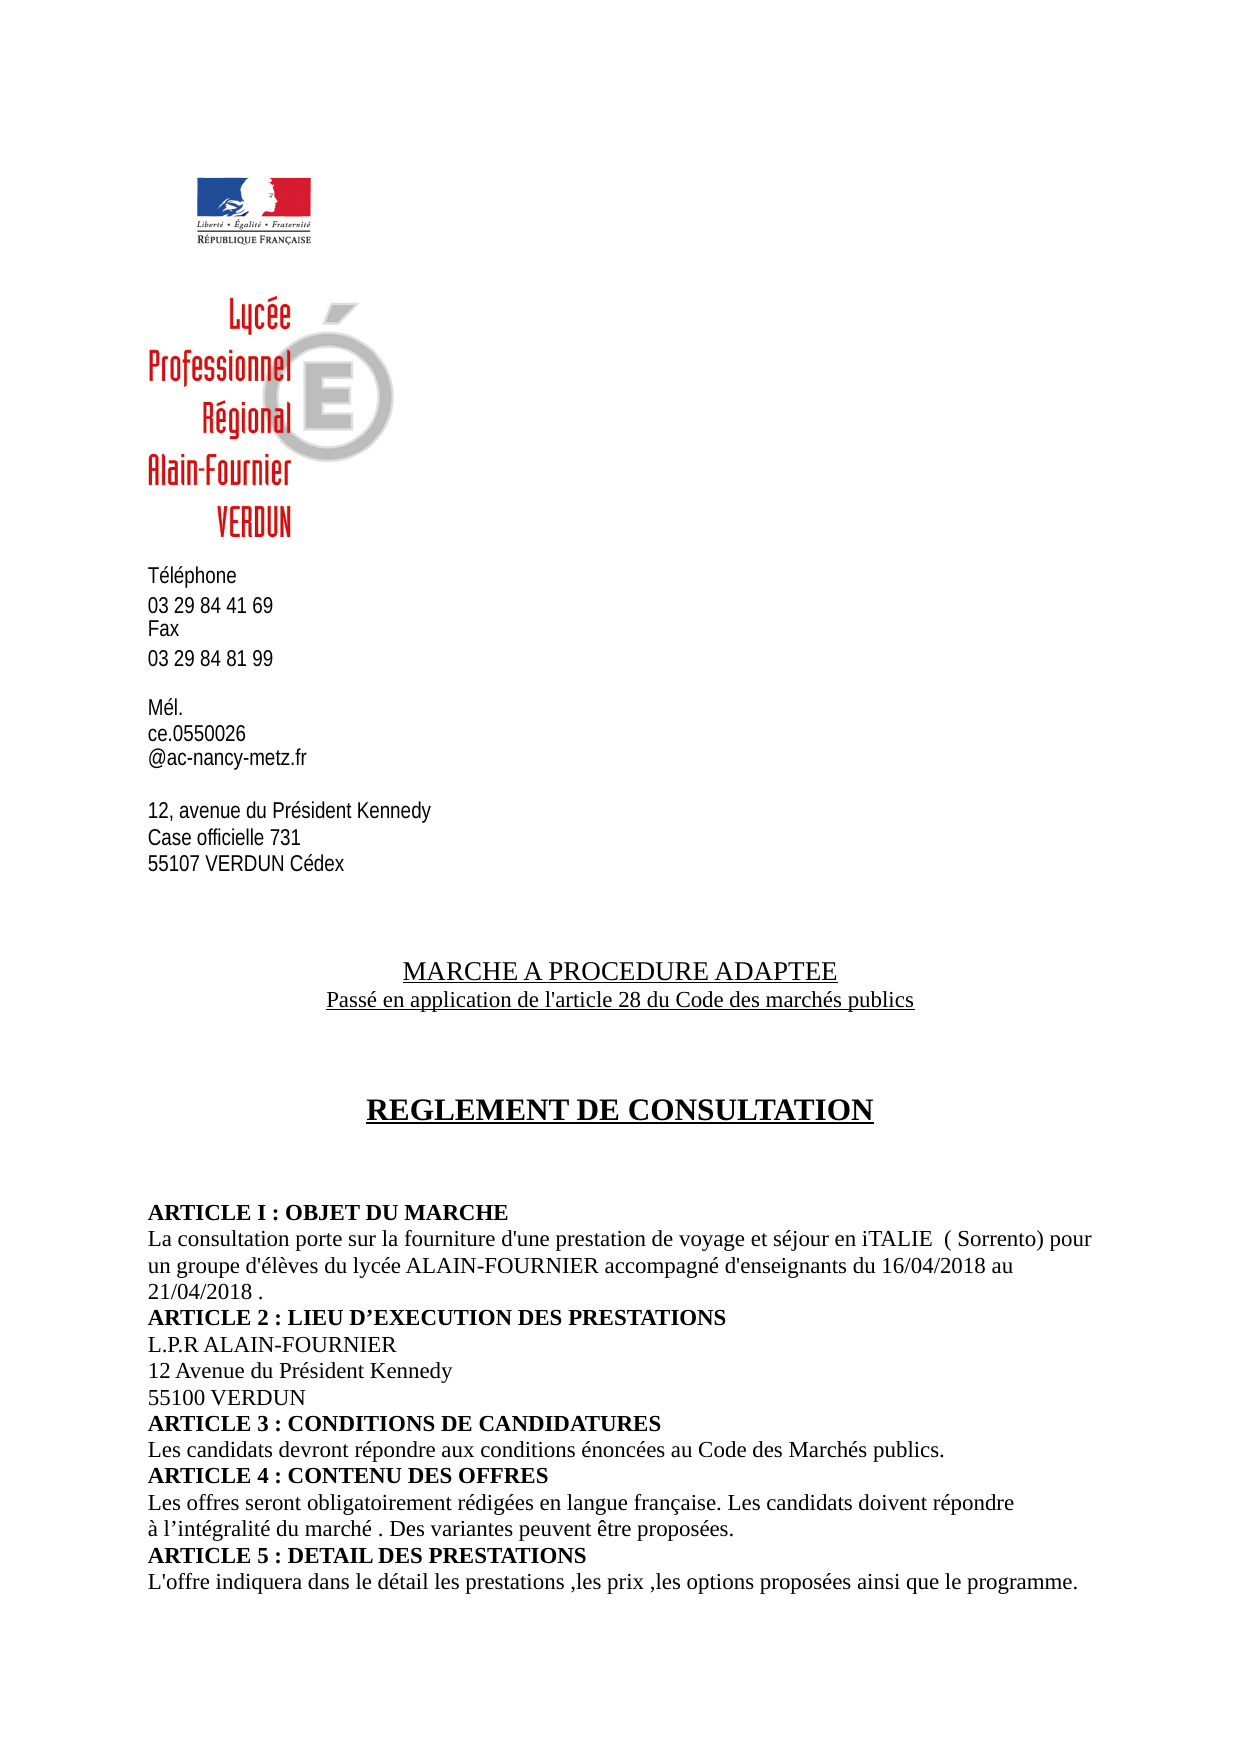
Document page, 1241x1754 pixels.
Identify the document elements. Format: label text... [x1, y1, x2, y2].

text Mél. [148, 697, 1087, 719]
text Fax [148, 619, 1087, 641]
text ARTICLE 4 : CONTENU DES OFFRES [148, 1463, 1093, 1489]
text ARTICLE 5 : DETAIL DES PRESTATIONS [148, 1542, 1093, 1568]
text 03 29 84 41 69 [148, 592, 1093, 619]
text L.P.R ALAIN-FOURNIER [148, 1331, 1093, 1357]
text 03 29 84 81 99 [148, 645, 1093, 671]
text La consultation porte sur la fourniture d'une prestation de voyage et séjour en iTALIE ( Sorrento) pour un groupe d'élèves du lycée ALAIN-FOURNIER accompagné d'enseignants du 16/04/2018 au 21/04/2018 . [148, 1225, 1093, 1304]
subtitle Passé en application de l'article 28 du Code des marchés publics [148, 986, 1093, 1012]
text Téléphone [148, 566, 1087, 588]
text MARCHE A PROCEDURE ADAPTEE [148, 955, 1093, 986]
subtitle REGLEMENT DE CONSULTATION [148, 1091, 1093, 1127]
text ARTICLE I : OBJET DU MARCHE [148, 1199, 1093, 1225]
text 12 Avenue du Président Kennedy [148, 1357, 1093, 1383]
text Les candidats devront répondre aux conditions énoncées au Code des Marchés publics. [148, 1436, 1093, 1463]
text ARTICLE 2 : LIEU D’EXECUTION DES PRESTATIONS [148, 1304, 1093, 1331]
text 12, avenue du Président Kennedy Case officielle 731 55107 VERDUN Cédex [148, 797, 1093, 877]
text Les offres seront obligatoirement rédigées en langue française. Les candidats doivent répondre [148, 1489, 1093, 1515]
text ARTICLE 3 : CONDITIONS DE CANDIDATURES [148, 1410, 1093, 1436]
text 55100 VERDUN [148, 1383, 1093, 1410]
text L'offre indiquera dans le détail les prestations ,les prix ,les options proposées ainsi que le programme. [148, 1568, 1093, 1594]
picture [147, 173, 394, 541]
text à l’intégralité du marché . Des variantes peuvent être proposées. [148, 1515, 1093, 1542]
text ce.0550026 [148, 723, 1087, 745]
text @ac-nancy-metz.fr [148, 749, 1087, 769]
